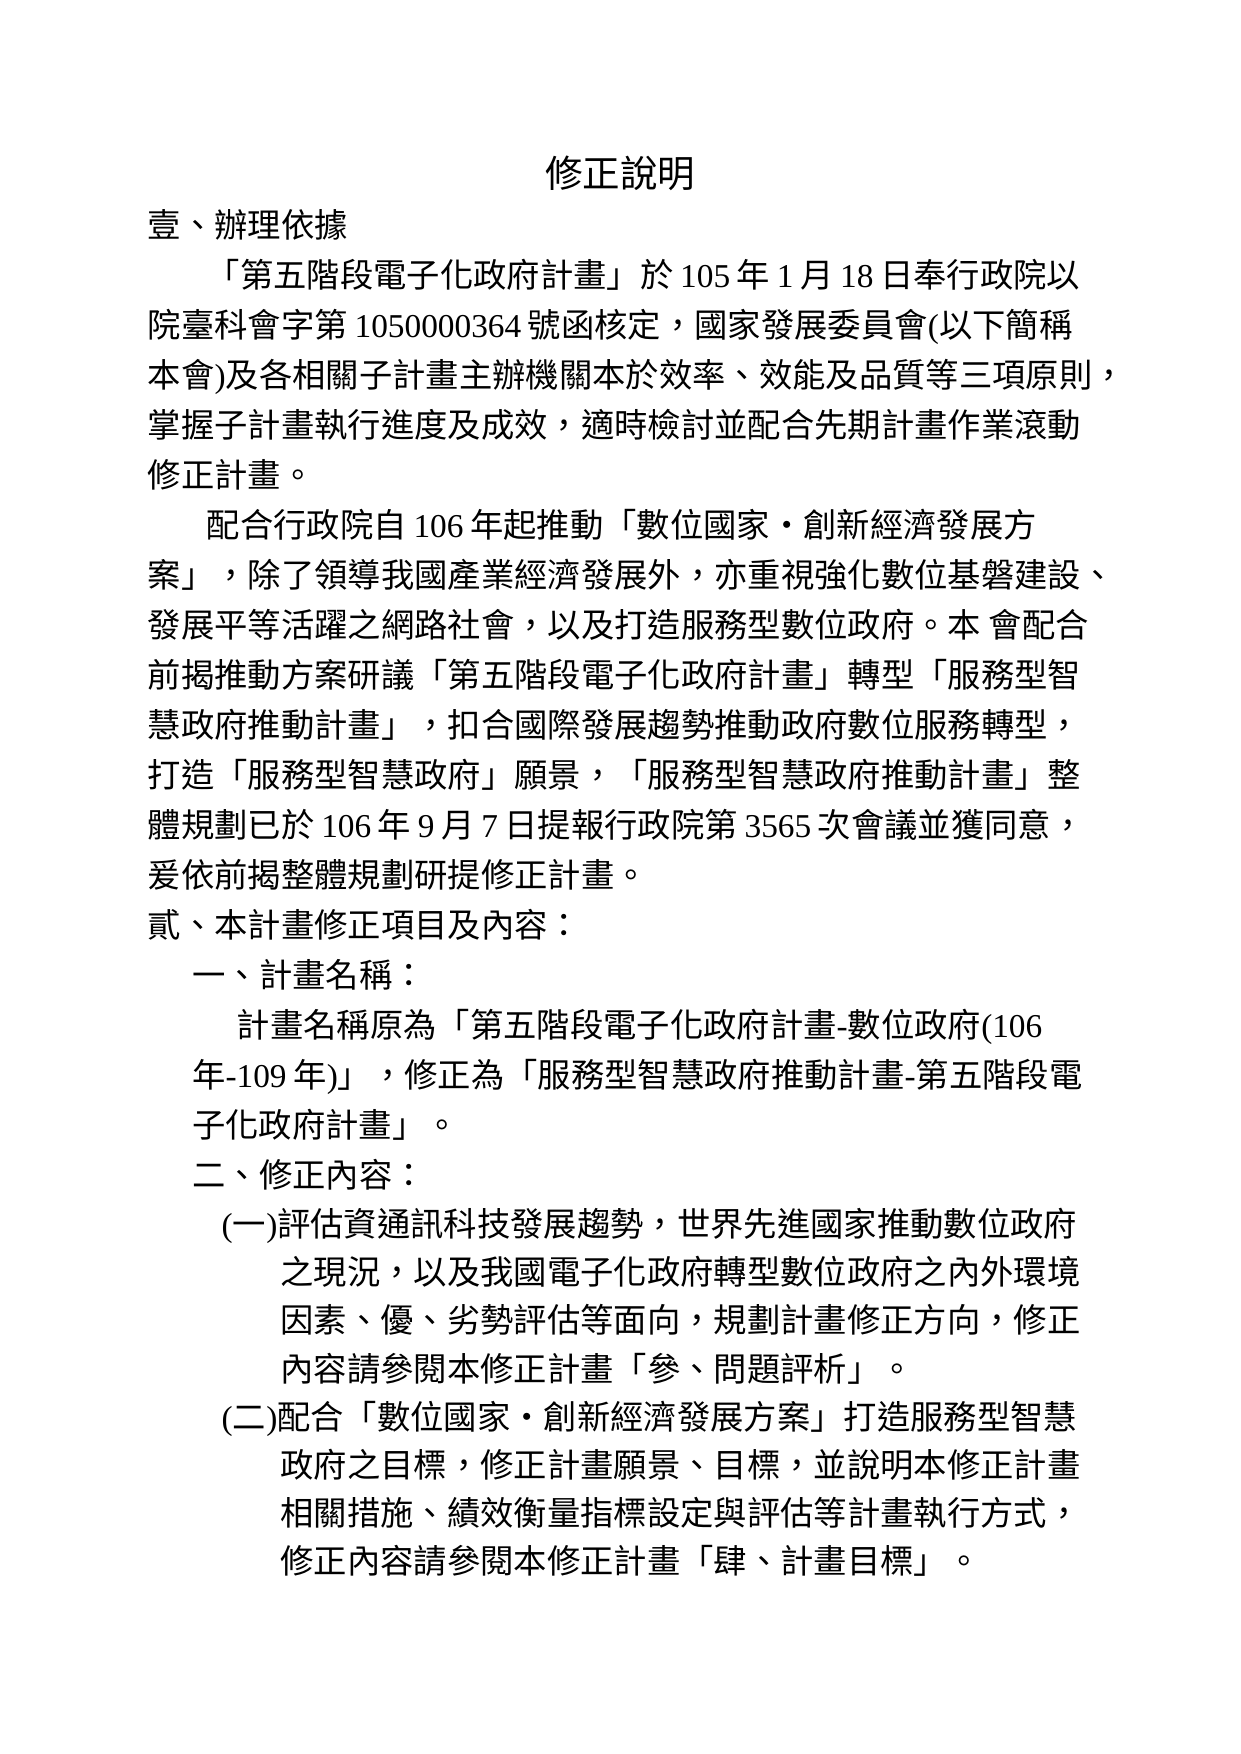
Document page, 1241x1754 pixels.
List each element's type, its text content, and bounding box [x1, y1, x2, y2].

text 壹、辦理依據 [148, 198, 1092, 248]
text 「第五階段電子化政府計畫」於105年1月18日奉行政院以院臺科會字第1050000364號函核定，國家發展委員會(以下簡稱本會)及各相關子計畫主辦機關本於效率、效能及品質等三項原則，掌握子計畫執行進度及成效，適時檢討並配合先期計畫作業滾動修正計畫。 [148, 248, 1092, 498]
text 配合行政院自106年起推動「數位國家・創新經濟發展方案」，除了領導我國產業經濟發展外，亦重視強化數位基磐建設、發展平等活躍之網路社會，以及打造服務型數位政府。本 會配合前揭推動方案研議「第五階段電子化政府計畫」轉型「服務型智慧政府推動計畫」，扣合國際發展趨勢推動政府數位服務轉型，打造「服務型智慧政府」願景，「服務型智慧政府推動計畫」整體規劃已於106年9月7日提報行政院第3565次會議並獲同意，爰依前揭整體規劃研提修正計畫。 [148, 498, 1092, 898]
text 貳、本計畫修正項目及內容： [148, 898, 1092, 948]
text 修正說明 [148, 148, 1092, 198]
text 二、修正內容： [192, 1148, 1092, 1198]
text 計畫名稱原為「第五階段電子化政府計畫-數位政府(106年-109年)」，修正為「服務型智慧政府推動計畫-第五階段電子化政府計畫」。 [192, 998, 1092, 1148]
text (二)配合「數位國家・創新經濟發展方案」打造服務型智慧政府之目標，修正計畫願景、目標，並說明本修正計畫相關措施、績效衡量指標設定與評估等計畫執行方式，修正內容請參閱本修正計畫「肆、計畫目標」。 [221, 1391, 1092, 1583]
text 一、計畫名稱： [192, 948, 1092, 998]
text (一)評估資通訊科技發展趨勢，世界先進國家推動數位政府之現況，以及我國電子化政府轉型數位政府之內外環境因素、優、劣勢評估等面向，規劃計畫修正方向，修正內容請參閱本修正計畫「參、問題評析」。 [221, 1198, 1092, 1391]
